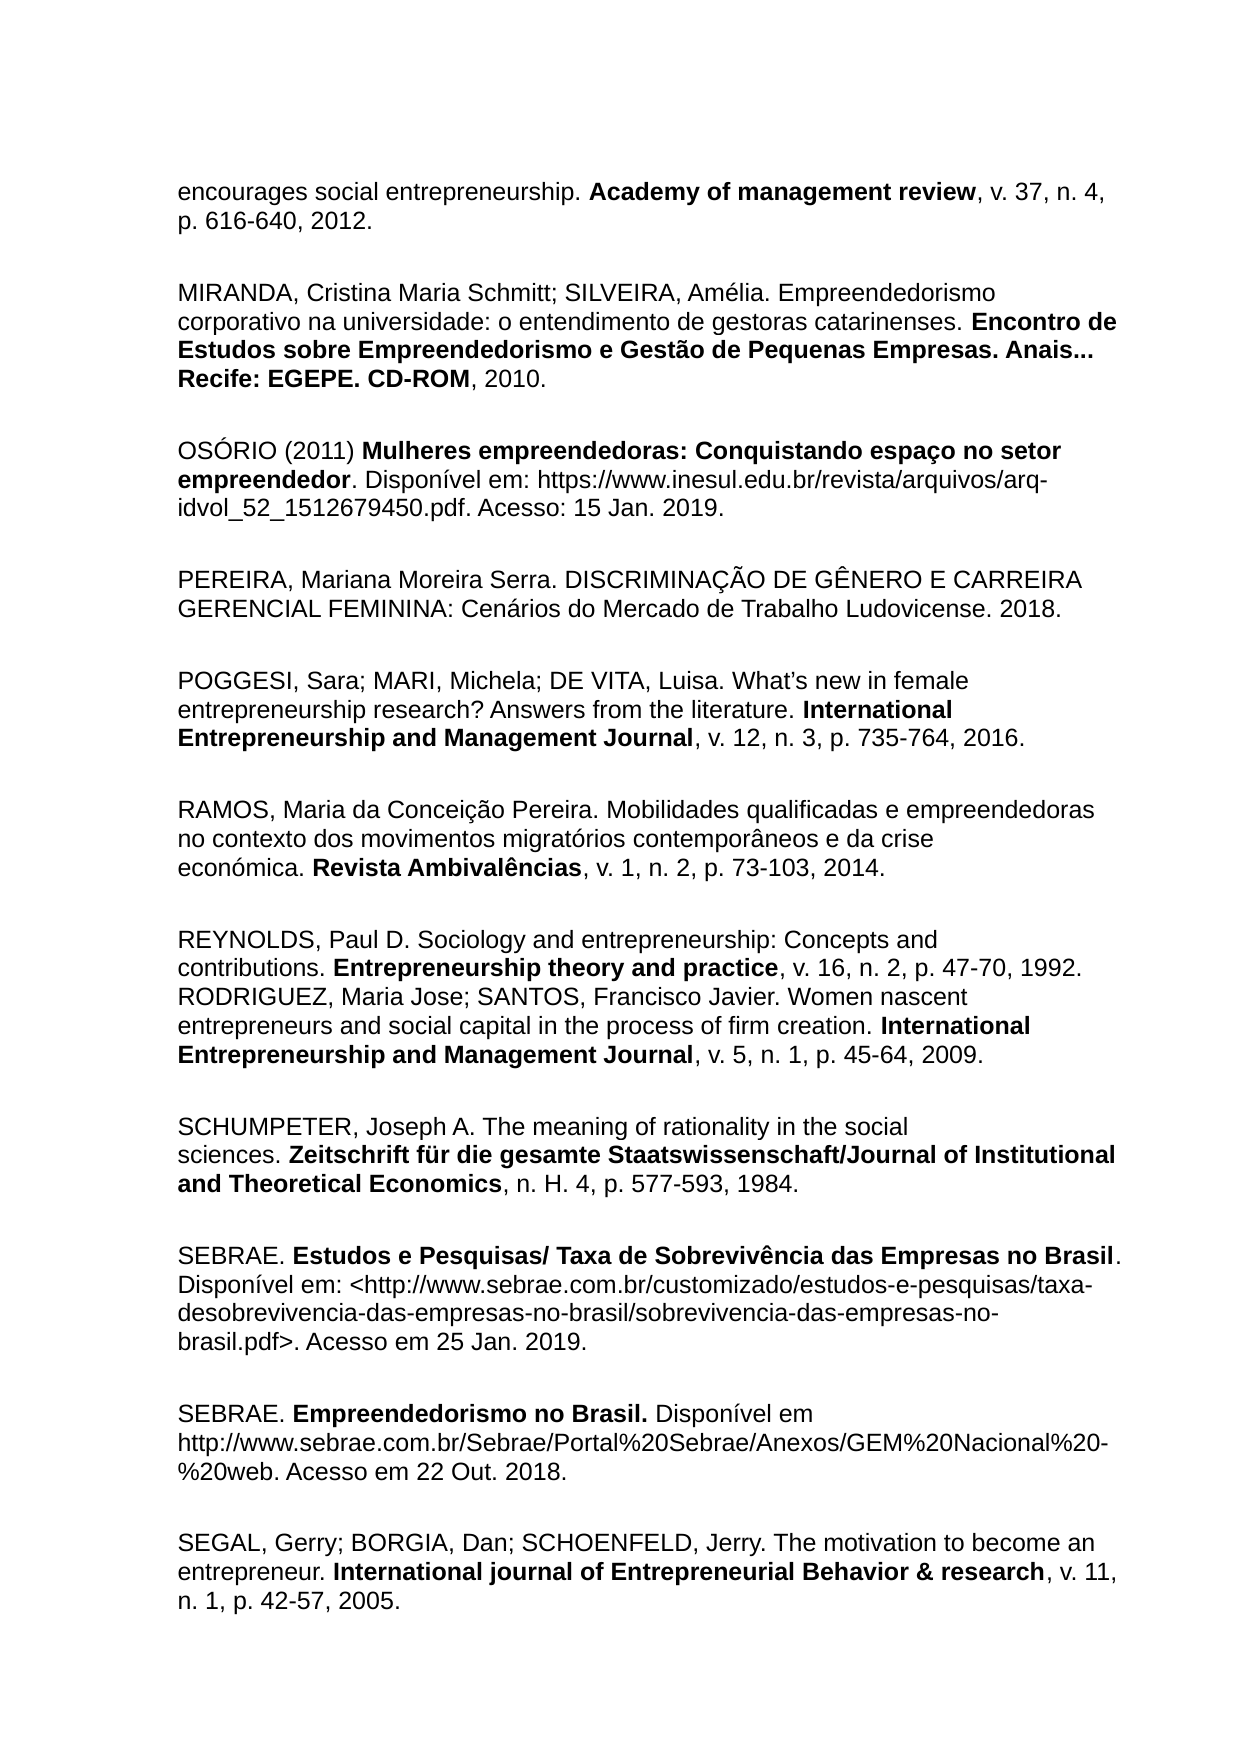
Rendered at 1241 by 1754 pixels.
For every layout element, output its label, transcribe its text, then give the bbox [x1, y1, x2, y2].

text SCHUMPETER, Joseph A. The meaning of rationality in the social sciences. Zeitschrift für die gesamte Staatswissenschaft/Journal of Institutional and Theoretical Economics, n. H. 4, p. 577-593, 1984. [177, 1112, 1122, 1198]
text SEGAL, Gerry; BORGIA, Dan; SCHOENFELD, Jerry. The motivation to become an entrepreneur. International journal of Entrepreneurial Behavior & research, v. 11, n. 1, p. 42-57, 2005. [177, 1528, 1122, 1615]
text SEBRAE. Estudos e Pesquisas/ Taxa de Sobrevivência das Empresas no Brasil. Disponível em: <http://www.sebrae.com.br/customizado/estudos-e-pesquisas/taxa-desobrevivencia-das-empresas-no-brasil/sobrevivencia-das-empresas-no-brasil.pdf>. Acesso em 25 Jan. 2019. [177, 1241, 1122, 1356]
text RAMOS, Maria da Conceição Pereira. Mobilidades qualificadas e empreendedoras no contexto dos movimentos migratórios contemporâneos e da crise económica. Revista Ambivalências, v. 1, n. 2, p. 73-103, 2014. [177, 795, 1122, 882]
text encourages social entrepreneurship. Academy of management review, v. 37, n. 4, p. 616-640, 2012. [177, 177, 1122, 235]
text POGGESI, Sara; MARI, Michela; DE VITA, Luisa. What’s new in female entrepreneurship research? Answers from the literature. International Entrepreneurship and Management Journal, v. 12, n. 3, p. 735-764, 2016. [177, 666, 1122, 752]
text SEBRAE. Empreendedorismo no Brasil. Disponível em http://www.sebrae.com.br/Sebrae/Portal%20Sebrae/Anexos/GEM%20Nacional%20-%20web. Acesso em 22 Out. 2018. [177, 1399, 1122, 1485]
text REYNOLDS, Paul D. Sociology and entrepreneurship: Concepts and contributions. Entrepreneurship theory and practice, v. 16, n. 2, p. 47-70, 1992. [177, 925, 1122, 982]
text RODRIGUEZ, Maria Jose; SANTOS, Francisco Javier. Women nascent entrepreneurs and social capital in the process of firm creation. International Entrepreneurship and Management Journal, v. 5, n. 1, p. 45-64, 2009. [177, 982, 1122, 1068]
text OSÓRIO (2011) Mulheres empreendedoras: Conquistando espaço no setor empreendedor. Disponível em: https://www.inesul.edu.br/revista/arquivos/arq-idvol_52_1512679450.pdf. Acesso: 15 Jan. 2019. [177, 436, 1122, 522]
text PEREIRA, Mariana Moreira Serra. DISCRIMINAÇÃO DE GÊNERO E CARREIRA GERENCIAL FEMININA: Cenários do Mercado de Trabalho Ludovicense. 2018. [177, 565, 1122, 623]
text MIRANDA, Cristina Maria Schmitt; SILVEIRA, Amélia. Empreendedorismo corporativo na universidade: o entendimento de gestoras catarinenses. Encontro de Estudos sobre Empreendedorismo e Gestão de Pequenas Empresas. Anais... Recife: EGEPE. CD-ROM, 2010. [177, 278, 1122, 393]
